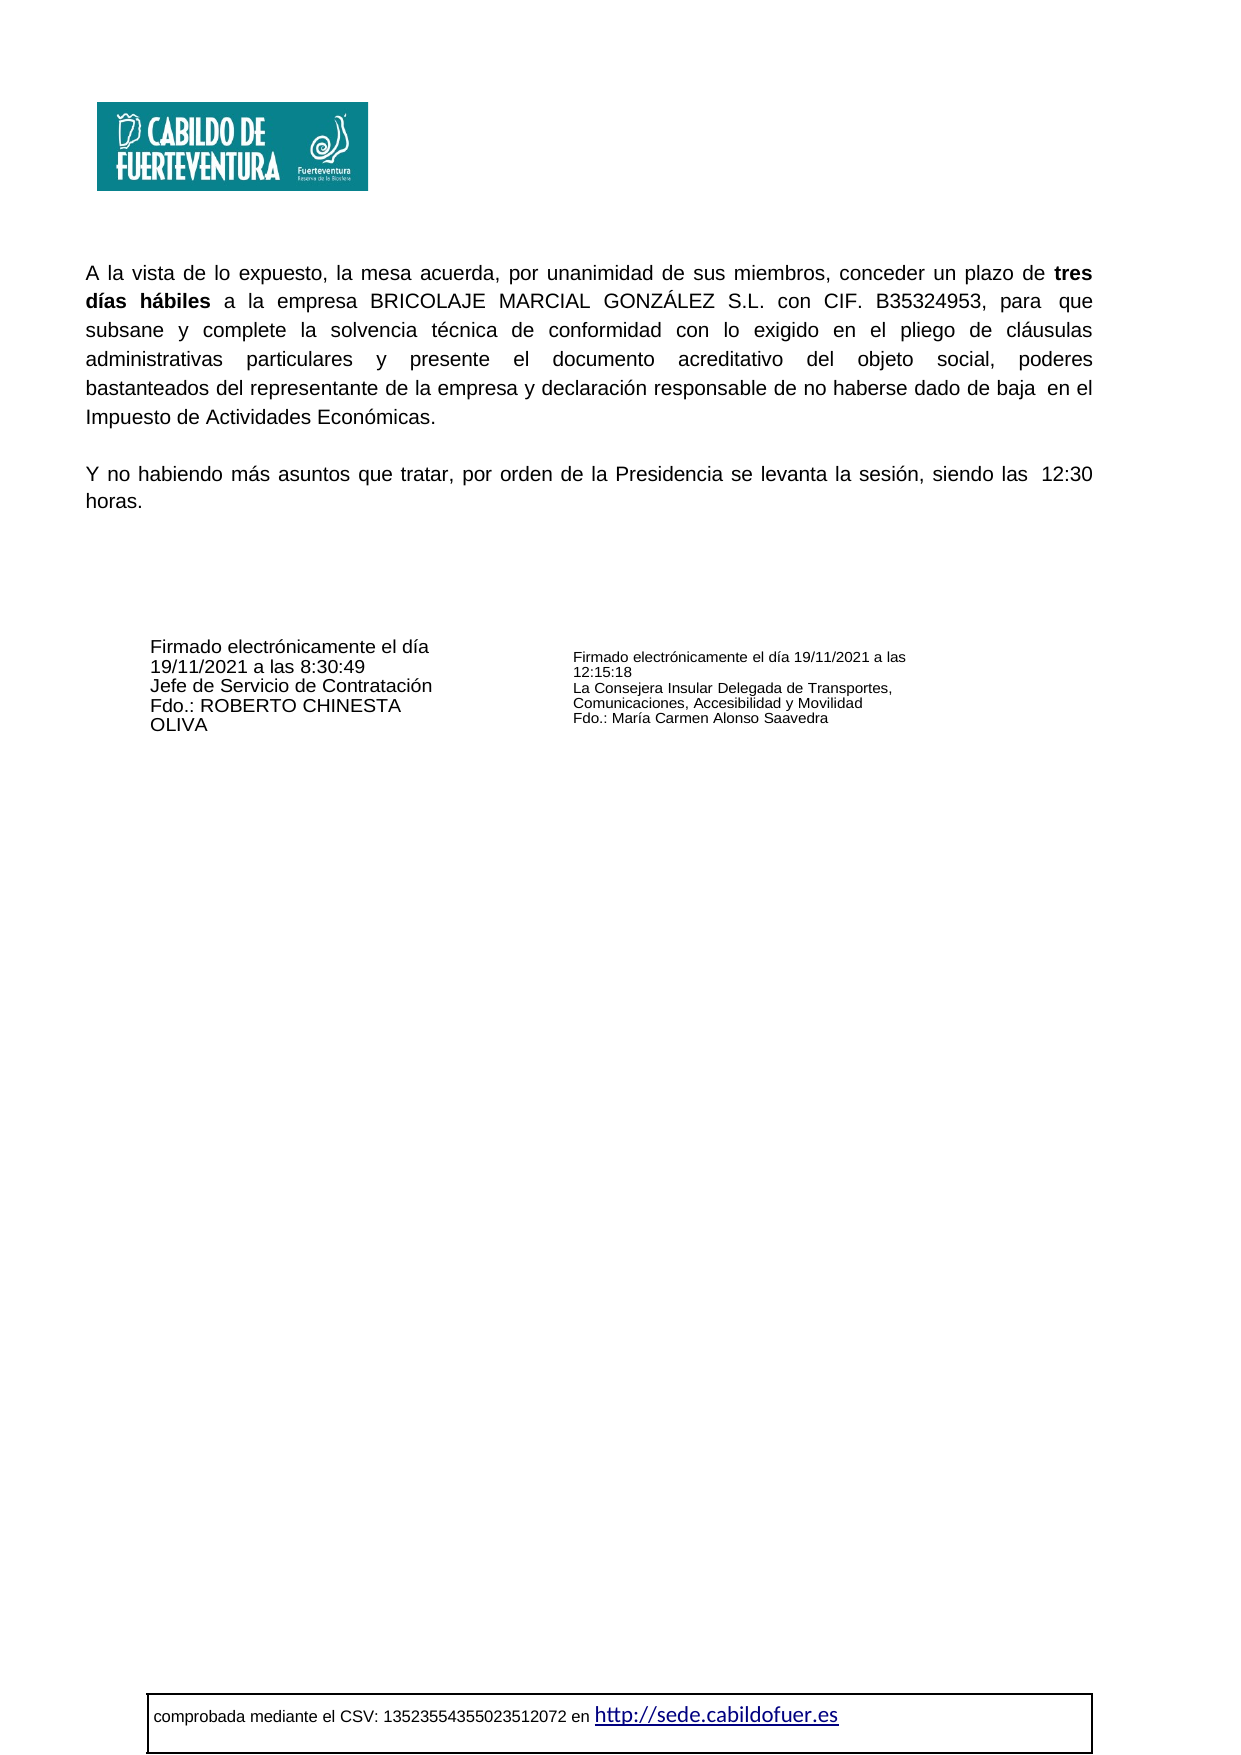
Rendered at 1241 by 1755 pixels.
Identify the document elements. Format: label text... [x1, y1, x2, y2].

text Firmado electrónicamente el día 19/11/2021 a las 8:30:49 [150, 638, 429, 677]
text Y no habiendo más asuntos que tratar, por orden de la Presidencia se levanta la sesión, siendo las 12:30 horas. [85, 462, 1093, 513]
text La Consejera Insular Delegada de Transportes, Comunicaciones, Accesibilidad y Movilidad Fdo.: María Carmen Alonso Saavedra [573, 681, 894, 727]
text Jefe de Servicio de Contratación Fdo.: ROBERTO CHINESTA OLIVA [150, 677, 463, 736]
text Firmado electrónicamente el día 19/11/2021 a las 12:15:18 [573, 651, 959, 681]
text A la vista de lo expuesto, la mesa acuerda, por unanimidad de sus miembros, conceder un plazo de tres días hábiles a la empresa BRICOLAJE MARCIAL GONZÁLEZ S.L. con CIF. B35324953, para que subsane y complete la solvencia técnica de conformidad con lo exigido en el pliego de cláusulas administrativas particulares y presente el documento acreditativo del objeto social, poderes bastanteados del representante de la empresa y declaración responsable de no haberse dado de baja en el Impuesto de Actividades Económicas. [85, 260, 1093, 429]
